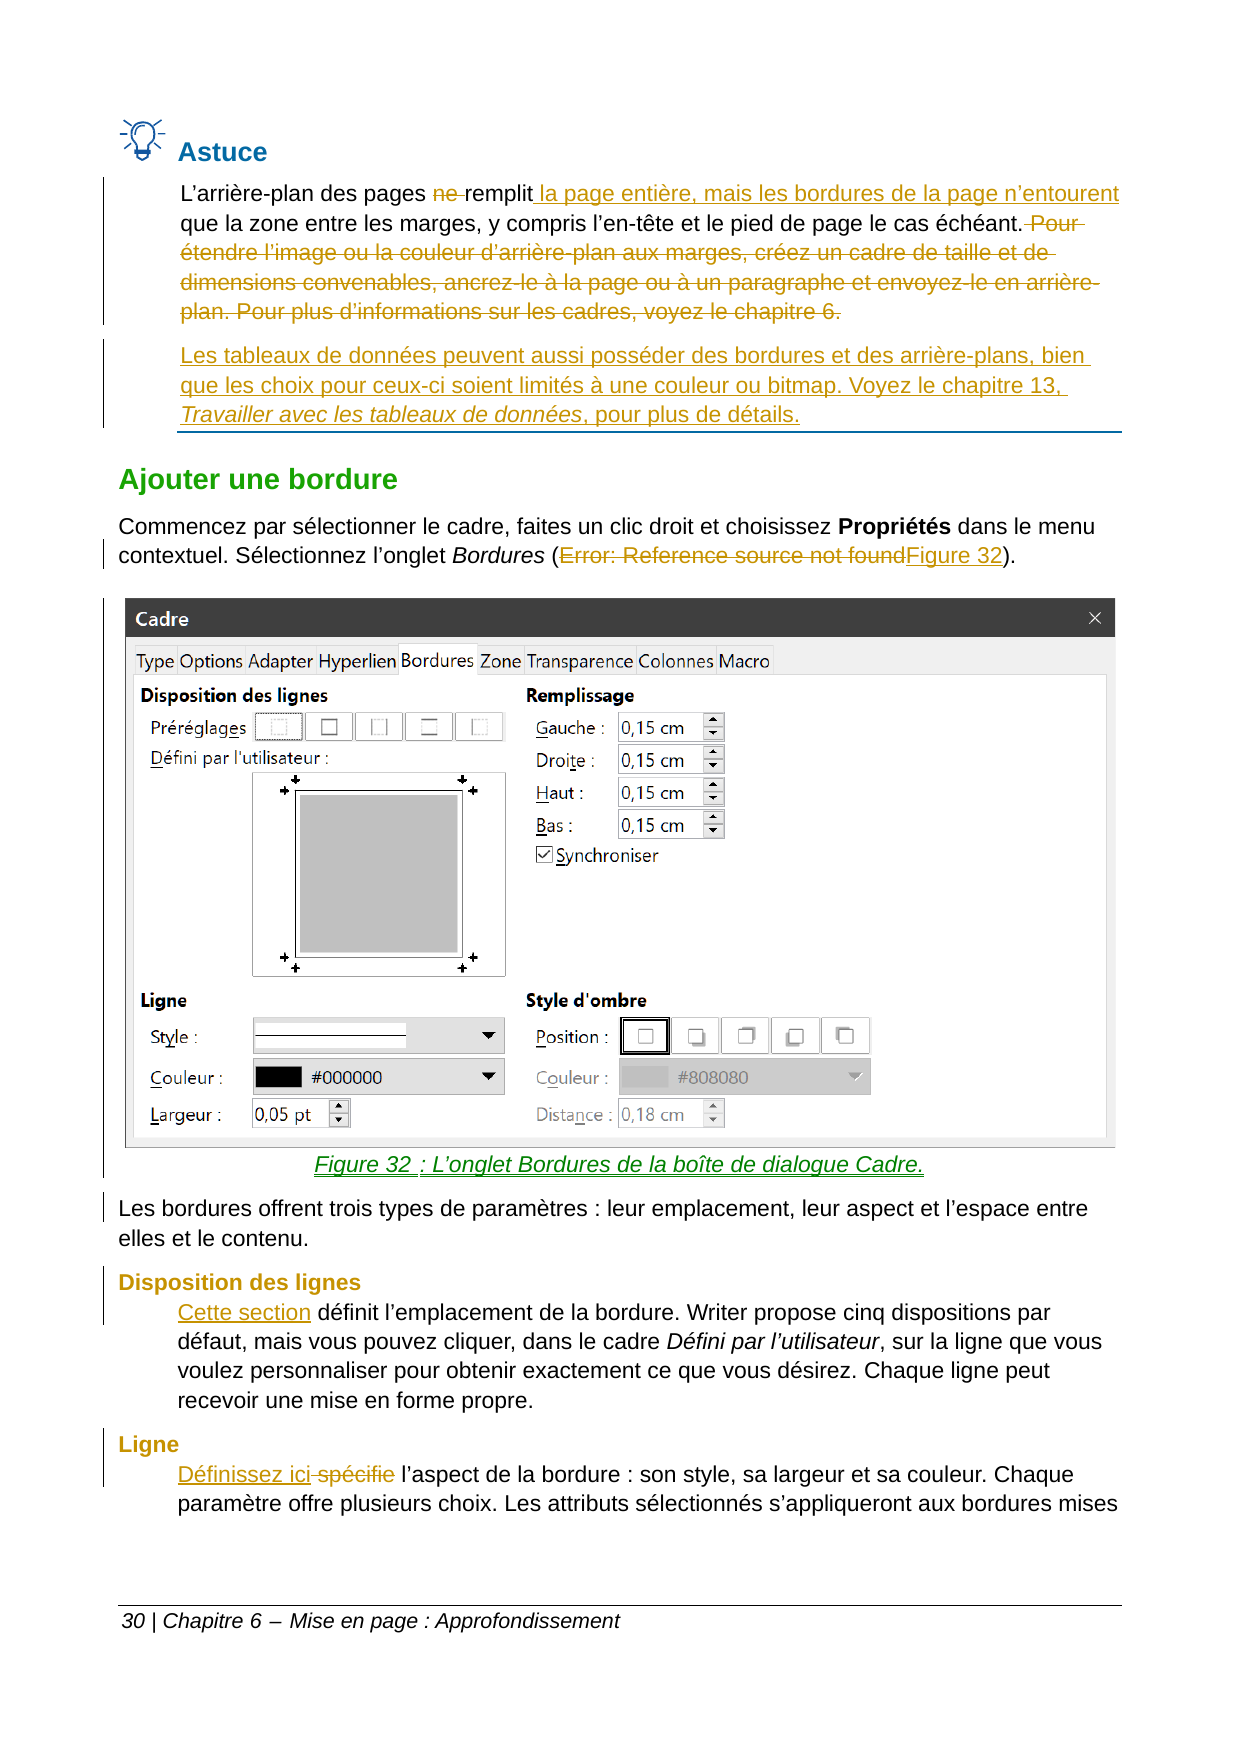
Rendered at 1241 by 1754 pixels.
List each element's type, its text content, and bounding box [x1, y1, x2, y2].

text L’arrière-plan des pages remplit la page entière, mais les bordures de la page n’entourent que la zone entre les marges, y compris l’en-tête et le pied de page le cas échéant. [177, 174, 1122, 324]
list Définissez ici l’aspect de la bordure : son style, sa largeur et sa couleur. Chaque paramètre offre plusieurs choix. Les attributs sélectionnés s’appliqueront aux bordures mises [177, 1457, 1122, 1516]
list Astuce [118, 118, 1122, 167]
text Commencez par sélectionner le cadre, faites un clic droit et choisissez Propriétés dans le menu contextuel. Sélectionnez l’onglet Bordures (Figure 32). [118, 510, 1122, 569]
subtitle Disposition des lignes [118, 1266, 1122, 1295]
picture [125, 598, 1116, 1148]
subtitle Ligne [118, 1428, 1122, 1457]
list Cette section définit l’emplacement de la bordure. Writer propose cinq dispositions par défaut, mais vous pouvez cliquer, dans le cadre Défini par l’utilisateur, sur la ligne que vous voulez personnaliser pour obtenir exactement ce que vous désirez. Chaque ligne peut recevoir une mise en forme propre. [177, 1295, 1122, 1413]
text Les tableaux de données peuvent aussi posséder des bordures et des arrière-plans, bien que les choix pour ceux-ci soient limités à une couleur ou bitmap. Voyez le chapitre 13, Travailler avec les tableaux de données, pour plus de détails. [177, 336, 1122, 431]
text Les bordures offrent trois types de paramètres : leur emplacement, leur aspect et l’espace entre elles et le contenu. [118, 1192, 1122, 1251]
subtitle Ajouter une bordure [118, 462, 1122, 495]
text Figure 32 : L’onglet Bordures de la boîte de dialogue Cadre. [118, 1148, 1122, 1177]
